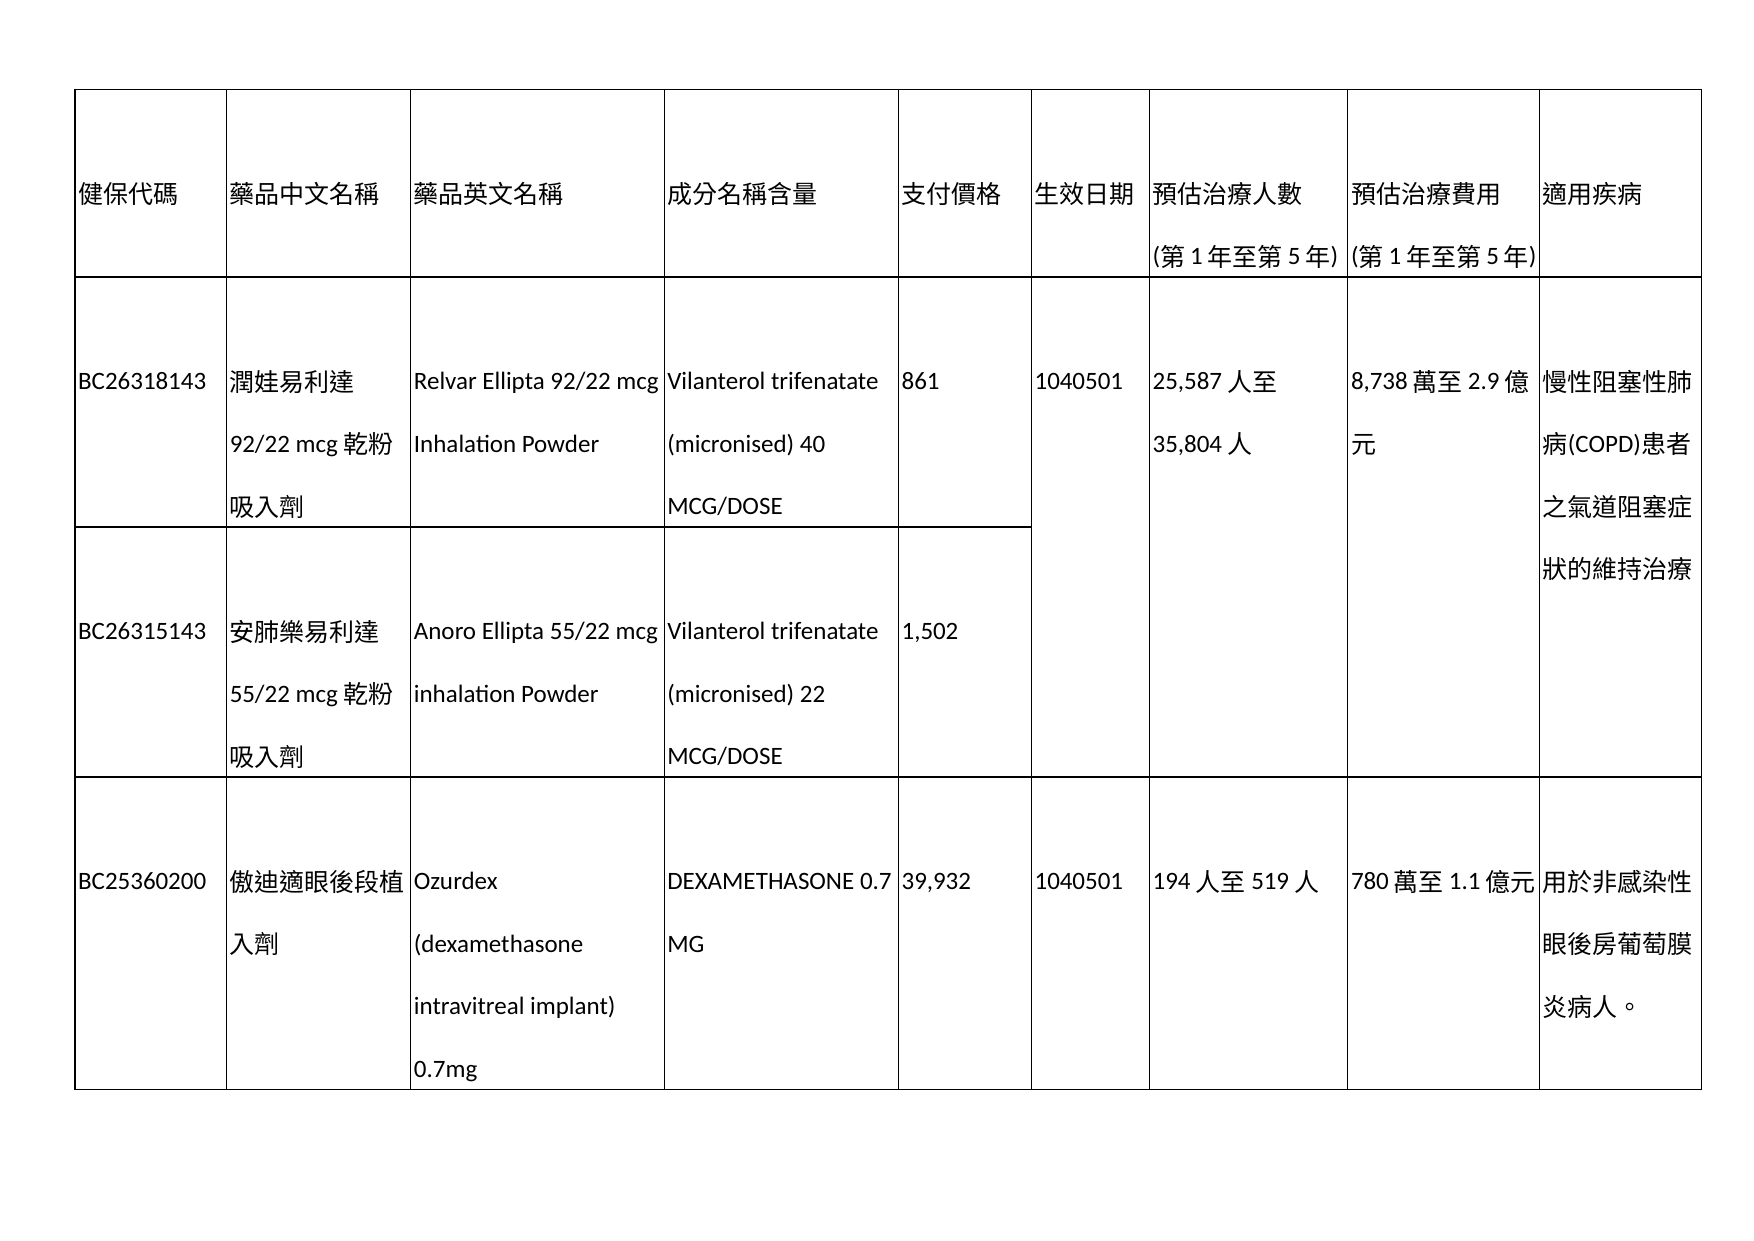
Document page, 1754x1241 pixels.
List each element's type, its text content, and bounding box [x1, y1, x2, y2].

table_cell 慢性阻塞性肺病(COPD)患者之氣道阻塞症狀的維持治療 [1540, 278, 1701, 776]
table_cell 1040501 [1032, 278, 1149, 776]
table_header 預估治療費用 (第1年至第5年) [1348, 90, 1539, 276]
table_cell Relvar Ellipta 92/22 mcg Inhalation Powder [411, 278, 664, 526]
table_cell 194人至 519人 [1150, 778, 1347, 1089]
table_cell 25,587人至 35,804人 [1150, 278, 1347, 776]
table_cell 用於非感染性眼後房葡萄膜炎病人。 [1540, 778, 1701, 1089]
table_cell 潤娃易利達92/22 mcg乾粉吸入劑 [227, 278, 410, 526]
table_cell 1040501 [1032, 778, 1149, 1089]
table_cell 1,502 [899, 528, 1031, 776]
table_header 藥品英文名稱 [411, 90, 664, 276]
table_cell BC26318143 [76, 278, 226, 526]
table_cell BC26315143 [76, 528, 226, 776]
table_header 健保代碼 [76, 90, 226, 276]
table_cell 傲迪適眼後段植入劑 [227, 778, 410, 1089]
table_header 適用疾病 [1540, 90, 1701, 276]
table_header 成分名稱含量 [665, 90, 898, 276]
table_cell 39,932 [899, 778, 1031, 1089]
table_cell Vilanterol trifenatate (micronised) 22 MCG/DOSE [665, 528, 898, 776]
table_cell Ozurdex (dexamethasone intravitreal implant) 0.7mg [411, 778, 664, 1089]
table_cell 780萬至1.1億元 [1348, 778, 1539, 1089]
table_header 支付價格 [899, 90, 1031, 276]
table_cell Anoro Ellipta 55/22 mcg inhalation Powder [411, 528, 664, 776]
table_cell 安肺樂易利達 55/22 mcg 乾粉吸入劑 [227, 528, 410, 776]
table_cell Vilanterol trifenatate (micronised) 40 MCG/DOSE [665, 278, 898, 526]
table_cell BC25360200 [76, 778, 226, 1089]
table_header 藥品中文名稱 [227, 90, 410, 276]
table_cell 8,738萬至2.9億元 [1348, 278, 1539, 776]
table_cell DEXAMETHASONE 0.7 MG [665, 778, 898, 1089]
table_header 生效日期 [1032, 90, 1149, 276]
table_header 預估治療人數 (第1年至第5年) [1150, 90, 1347, 276]
table_cell 861 [899, 278, 1031, 526]
